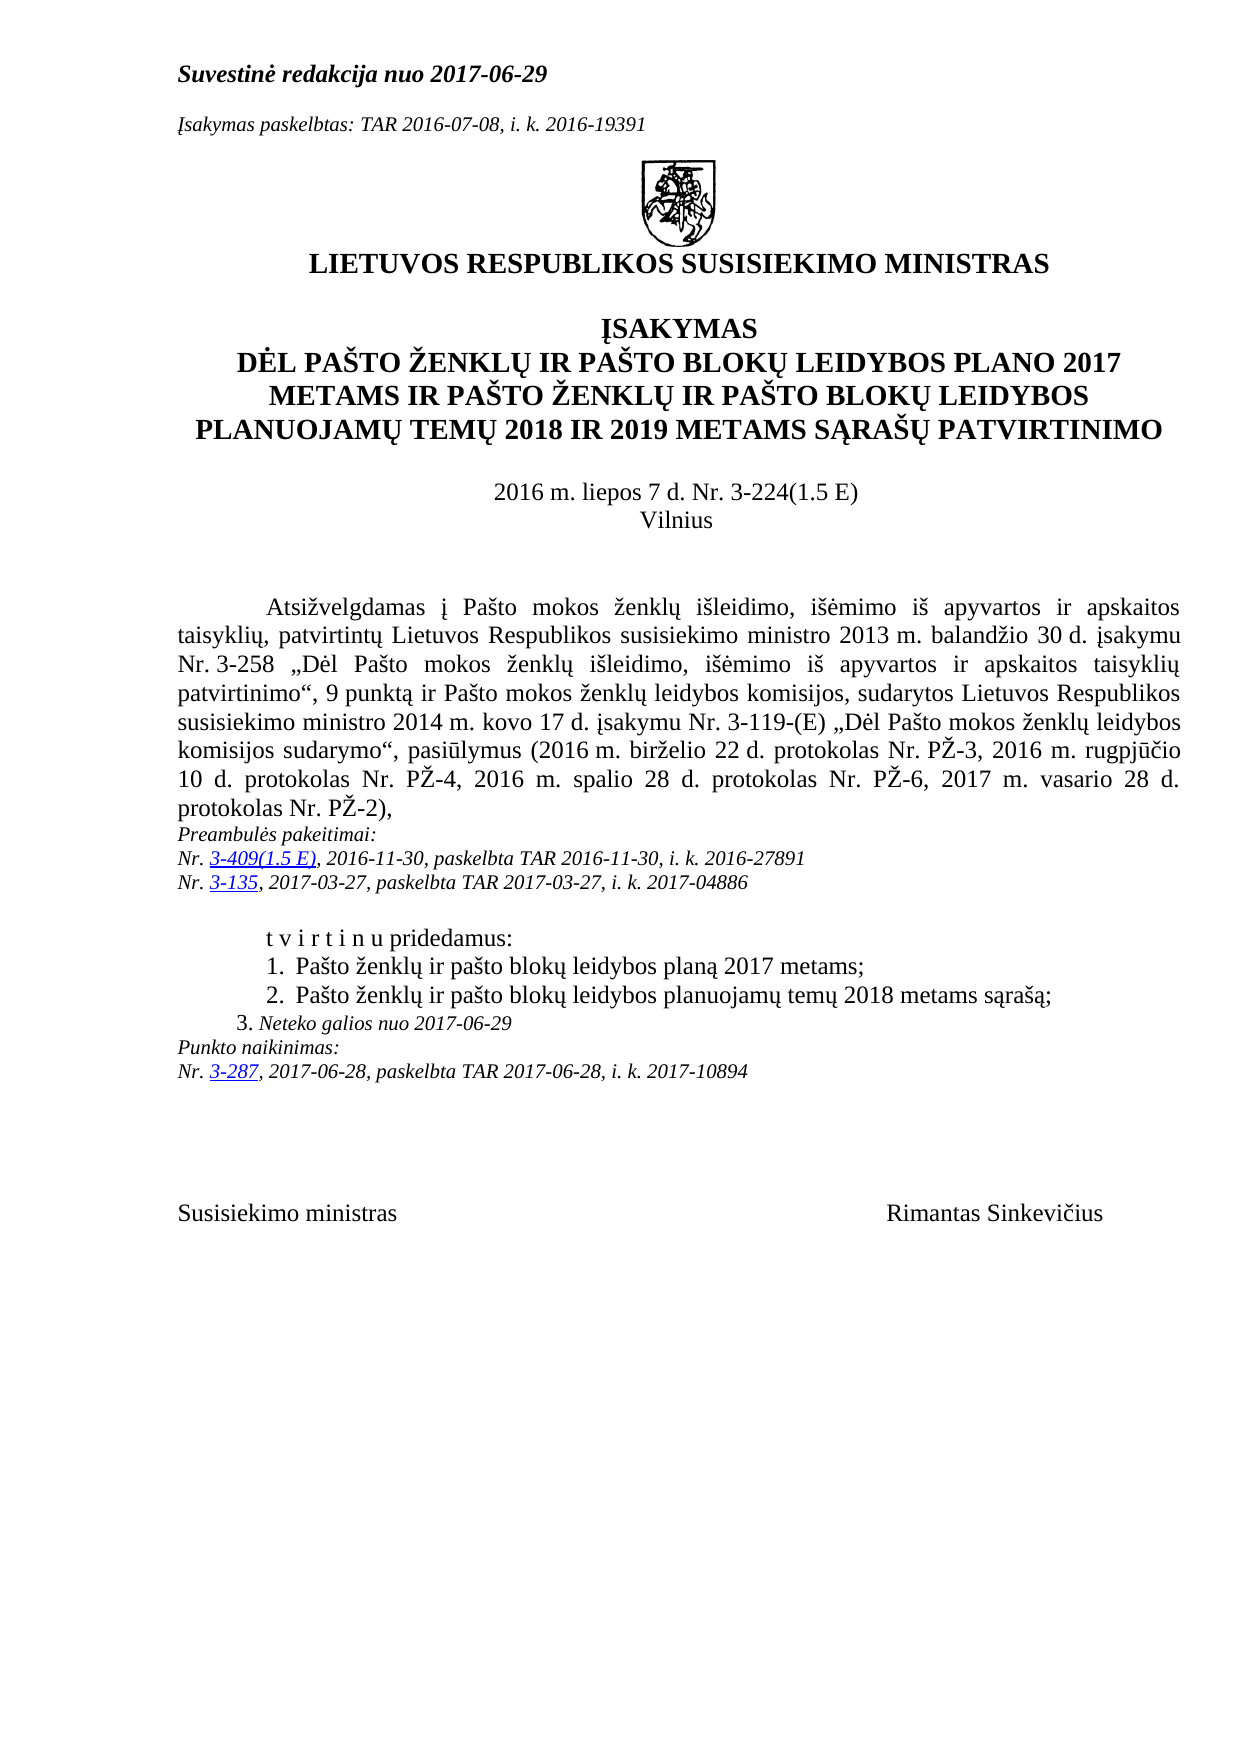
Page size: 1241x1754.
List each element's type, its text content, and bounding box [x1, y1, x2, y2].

text Preambulės pakeitimai: [177, 822, 1181, 846]
text Punkto naikinimas: [177, 1035, 1181, 1059]
text Susisiekimo ministras Rimantas Sinkevičius [177, 1198, 1181, 1227]
text t v i r t i n u pridedamus: [177, 923, 1181, 951]
text 3. Neteko galios nuo 2017-06-29 [177, 1009, 1181, 1035]
text Nr. 3-409(1.5 E), 2016-11-30, paskelbta TAR 2016-11-30, i. k. 2016-27891 [177, 846, 1181, 870]
text Vilnius [177, 505, 1181, 534]
text LIETUVOS RESPUBLIKOS SUSISIEKIMO MINISTRAS [177, 247, 1181, 280]
text Atsižvelgdamas į Pašto mokos ženklų išleidimo, išėmimo iš apyvartos ir apskaitos taisyklių, patvirtintų Lietuvos Respublikos susisiekimo ministro 2013 m. balandžio 30 d. įsakymu Nr. 3-258 „Dėl Pašto mokos ženklų išleidimo, išėmimo iš apyvartos ir apskaitos taisyklių patvirtinimo“, 9 punktą ir Pašto mokos ženklų leidybos komisijos, sudarytos Lietuvos Respublikos susisiekimo ministro 2014 m. kovo 17 d. įsakymu Nr. 3-119-(E) „Dėl Pašto mokos ženklų leidybos komisijos sudarymo“, pasiūlymus (2016 m. birželio 22 d. protokolas Nr. PŽ-3, 2016 m. rugpjūčio 10 d. protokolas Nr. PŽ-4, 2016 m. spalio 28 d. protokolas Nr. PŽ-6, 2017 m. vasario 28 d. protokolas Nr. PŽ-2), [177, 592, 1181, 822]
text Nr. 3-287, 2017-06-28, paskelbta TAR 2017-06-28, i. k. 2017-10894 [177, 1059, 1181, 1083]
text Įsakymas paskelbtas: TAR 2016-07-08, i. k. 2016-19391 [177, 112, 1181, 136]
text DĖL PAŠTO ŽENKLŲ IR PAŠTO BLOKŲ LEIDYBOS PLANO 2017 METAMS IR PAŠTO ŽENKLŲ IR PAŠTO BLOKŲ LEIDYBOS PLANUOJAMŲ TEMŲ 2018 IR 2019 METAMS SĄRAŠŲ PATVIRTINIMO [177, 345, 1181, 446]
text ĮSAKYMAS [177, 311, 1181, 345]
text 2016 m. liepos 7 d. Nr. 3-224(1.5 E) [177, 477, 1181, 505]
text 1. Pašto ženklų ir pašto blokų leidybos planą 2017 metams; [266, 951, 1181, 980]
text Nr. 3-135, 2017-03-27, paskelbta TAR 2017-03-27, i. k. 2017-04886 [177, 870, 1181, 894]
text 2. Pašto ženklų ir pašto blokų leidybos planuojamų temų 2018 metams sąrašą; [177, 980, 1181, 1009]
text Suvestinė redakcija nuo 2017-06-29 [177, 59, 1181, 88]
